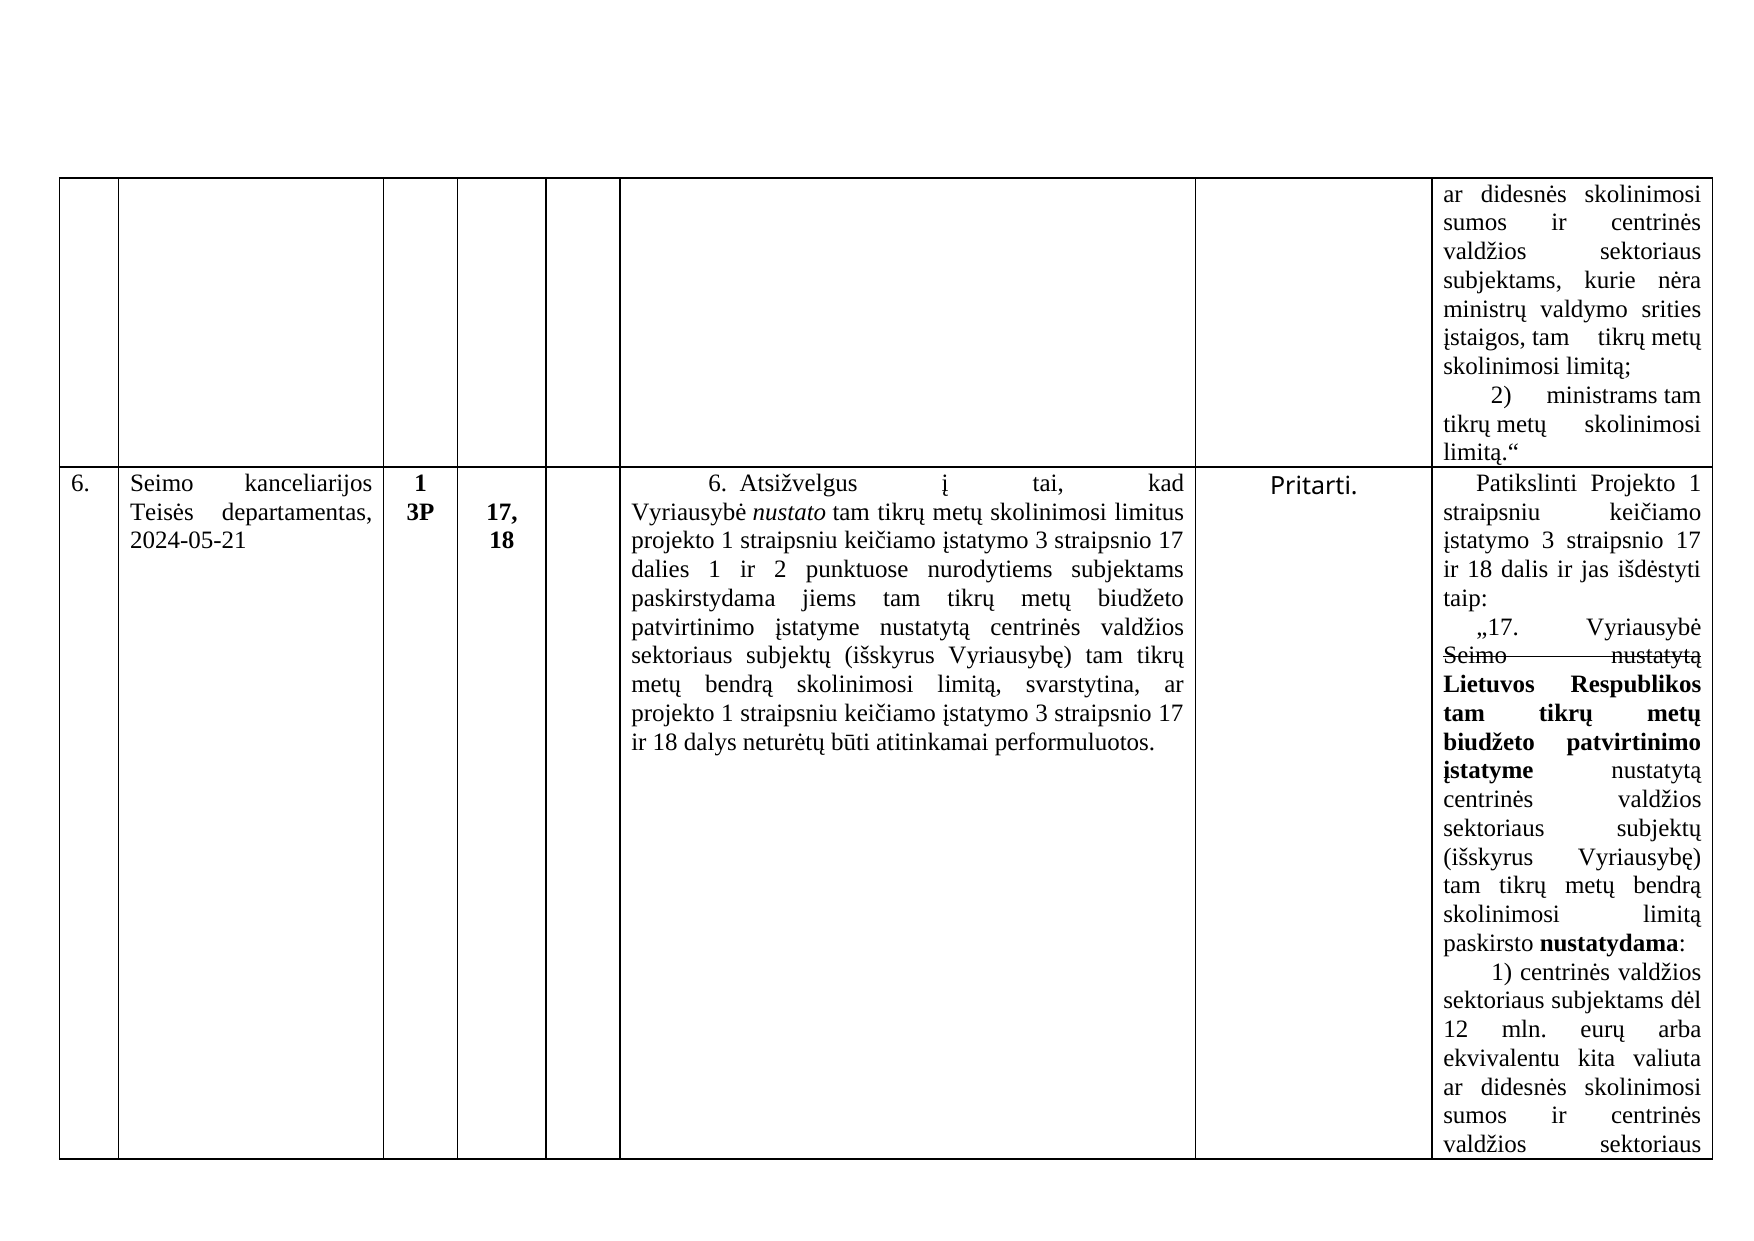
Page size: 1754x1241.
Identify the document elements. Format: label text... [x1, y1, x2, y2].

table_cell Patikslinti Projekto 1 straipsniu keičiamo įstatymo 3 straipsnio 17 ir 18 dalis ir jas išdėstyti taip: „17. Vyriausybė Seimo nustatytą Lietuvos Respublikos tam tikrų metų biudžeto patvirtinimo įstatyme nustatytą centrinės valdžios sektoriaus subjektų (išskyrus Vyriausybę) tam tikrų metų bendrą skolinimosi limitą paskirsto nustatydama: 1) centrinės valdžios sektoriaus subjektams dėl 12 mln. eurų arba ekvivalentu kita valiuta ar didesnės skolinimosi sumos ir centrinės valdžios sektoriaus [1433, 468, 1712, 1158]
table_cell [119, 179, 383, 466]
table_cell [547, 179, 619, 466]
table_cell 6. Atsižvelgus į tai, kad Vyriausybė nustato tam tikrų metų skolinimosi limitus projekto 1 straipsniu keičiamo įstatymo 3 straipsnio 17 dalies 1 ir 2 punktuose nurodytiems subjektams paskirstydama jiems tam tikrų metų biudžeto patvirtinimo įstatyme nustatytą centrinės valdžios sektoriaus subjektų (išskyrus Vyriausybę) tam tikrų metų bendrą skolinimosi limitą, svarstytina, ar projekto 1 straipsniu keičiamo įstatymo 3 straipsnio 17 ir 18 dalys neturėtų būti atitinkamai performuluotos. [621, 468, 1195, 1158]
table_cell 17, 18 [458, 468, 545, 1158]
table_cell [547, 468, 619, 1158]
table_cell [621, 179, 1195, 466]
table_cell [458, 179, 545, 466]
table_cell [384, 179, 457, 466]
table_cell [60, 179, 118, 466]
table_cell Seimo kanceliarijos Teisės departamentas, 2024-05-21 [119, 468, 383, 1158]
table_cell Pritarti. [1196, 468, 1431, 1158]
table_cell 1 3P [384, 468, 457, 1158]
table_cell ar didesnės skolinimosi sumos ir centrinės valdžios sektoriaus subjektams, kurie nėra ministrų valdymo srities įstaigos, tam tikrų metų skolinimosi limitą; 2) ministrams tam tikrų metų skolinimosi limitą.“ [1433, 179, 1712, 466]
table_cell 6. [60, 468, 118, 1158]
table_cell [1196, 179, 1431, 466]
